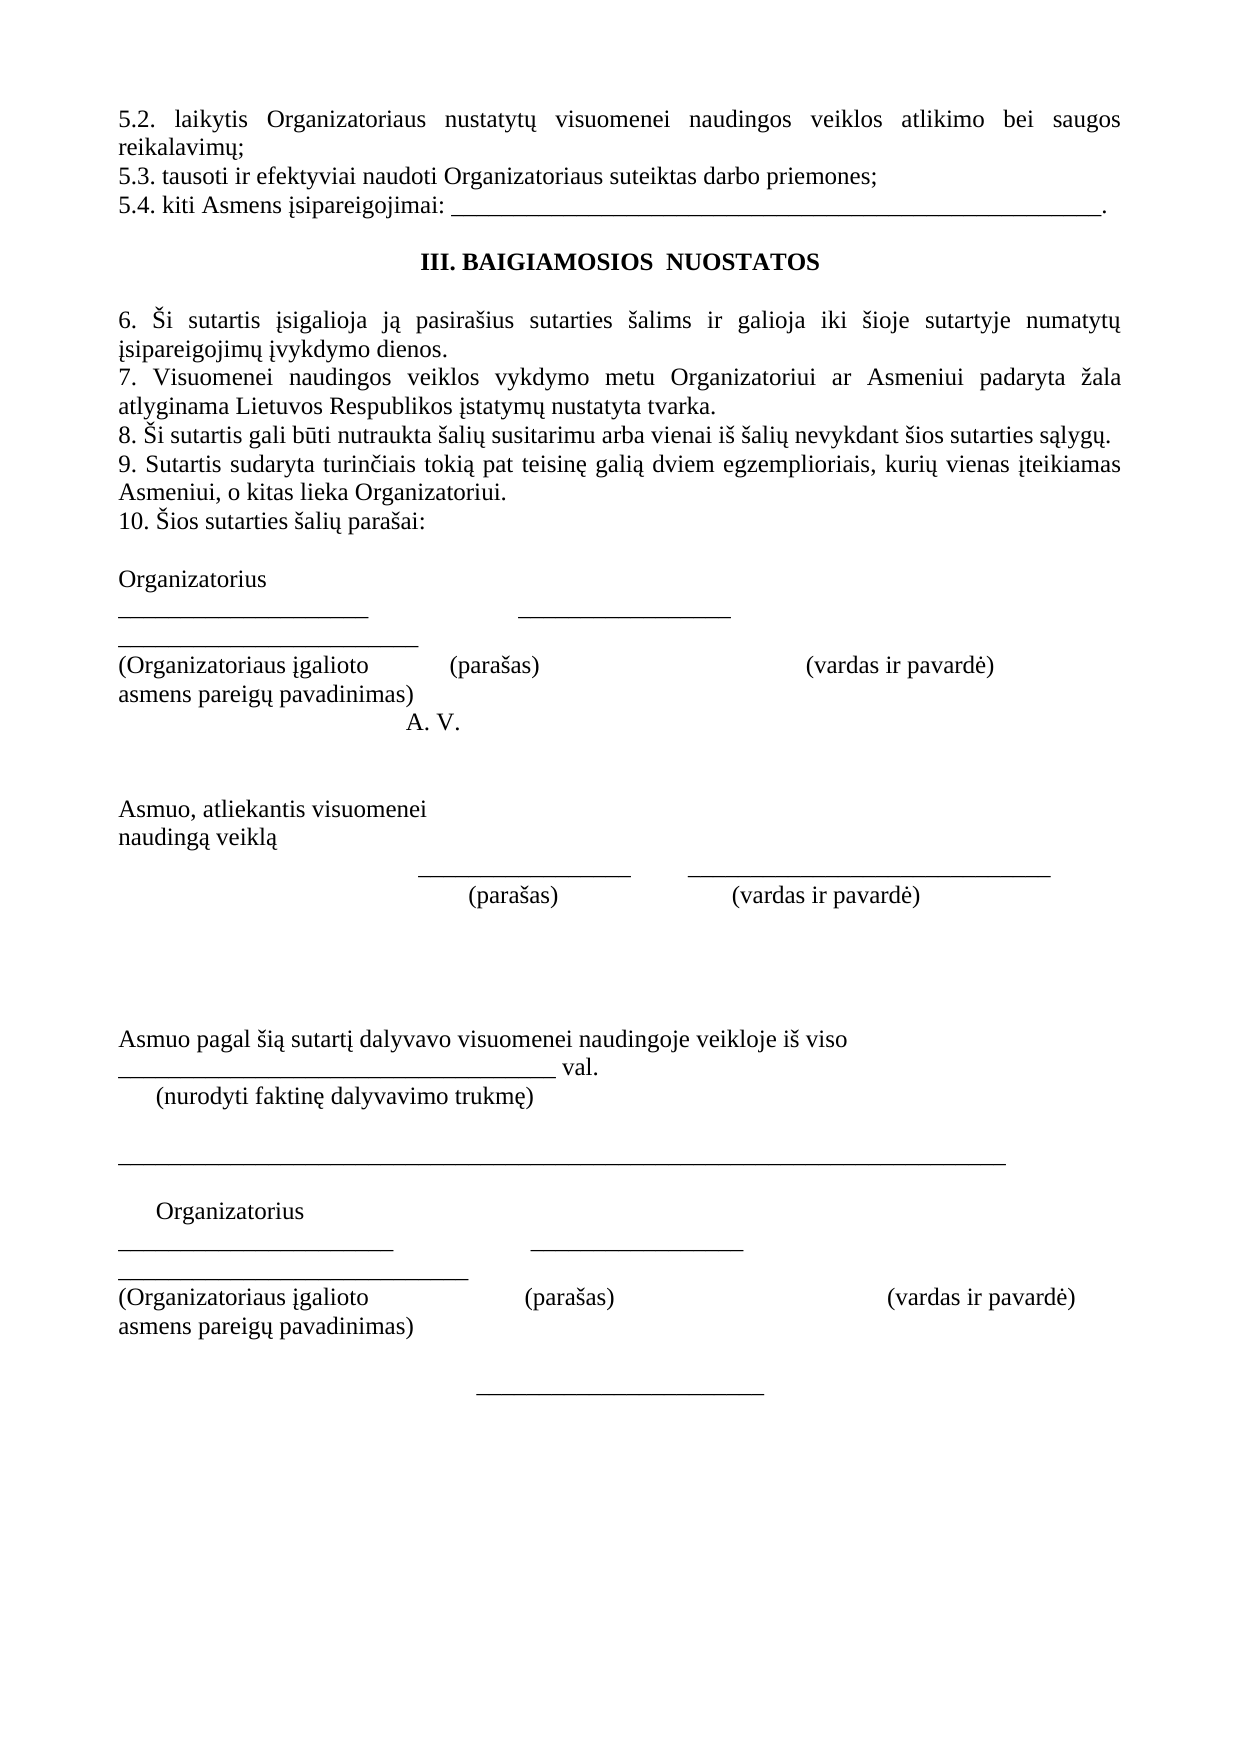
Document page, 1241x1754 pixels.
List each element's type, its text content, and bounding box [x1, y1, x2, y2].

text ______________________ _________________ ____________________________ [118, 1225, 1122, 1282]
text 8. Ši sutartis gali būti nutraukta šalių susitarimu arba vienai iš šalių nevykdant šios sutarties sąlygų. [118, 420, 1122, 449]
text (Organizatoriaus įgalioto (parašas) (vardas ir pavardė) [118, 1282, 1122, 1311]
text A. V. [118, 707, 1122, 736]
text (nurodyti faktinę dalyvavimo trukmę) [118, 1081, 1122, 1110]
text Asmuo pagal šią sutartį dalyvavo visuomenei naudingoje veikloje iš viso [118, 1024, 1122, 1052]
text asmens pareigų pavadinimas) [118, 1311, 1122, 1340]
text 7. Visuomenei naudingos veiklos vykdymo metu Organizatoriui ar Asmeniui padaryta žala atlyginama Lietuvos Respublikos įstatymų nustatyta tvarka. [118, 362, 1122, 420]
text III. BAIGIAMOSIOS NUOSTATOS [118, 247, 1122, 276]
text Organizatorius [118, 564, 1122, 592]
text 10. Šios sutarties šalių parašai: [118, 506, 1122, 535]
text asmens pareigų pavadinimas) [118, 679, 1122, 707]
text _______________________________________________________________________ [118, 1139, 1122, 1167]
text (parašas) (vardas ir pavardė) [468, 880, 1122, 909]
text naudingą veiklą [118, 822, 1122, 851]
text _______________________ [118, 1369, 1122, 1397]
text 5.3. tausoti ir efektyviai naudoti Organizatoriaus suteiktas darbo priemones; [118, 161, 1122, 190]
text 9. Sutartis sudaryta turinčiais tokią pat teisinę galią dviem egzemplioriais, kurių vienas įteikiamas Asmeniui, o kitas lieka Organizatoriui. [118, 449, 1122, 506]
text ____________________ _________________ ________________________ [118, 592, 1122, 650]
text (Organizatoriaus įgalioto (parašas) (vardas ir pavardė) [118, 650, 1122, 679]
text Organizatorius [156, 1196, 1122, 1225]
text Asmuo, atliekantis visuomenei [118, 794, 1122, 822]
text ___________________________________ val. [118, 1052, 1122, 1081]
text _________________ _____________________________ [418, 851, 1122, 880]
text 6. Ši sutartis įsigalioja ją pasirašius sutarties šalims ir galioja iki šioje sutartyje numatytų įsipareigojimų įvykdymo dienos. [118, 305, 1122, 362]
text 5.4. kiti Asmens įsipareigojimai: ____________________________________________________. [118, 190, 1122, 219]
text 5.2. laikytis Organizatoriaus nustatytų visuomenei naudingos veiklos atlikimo bei saugos reikalavimų; [118, 104, 1122, 161]
